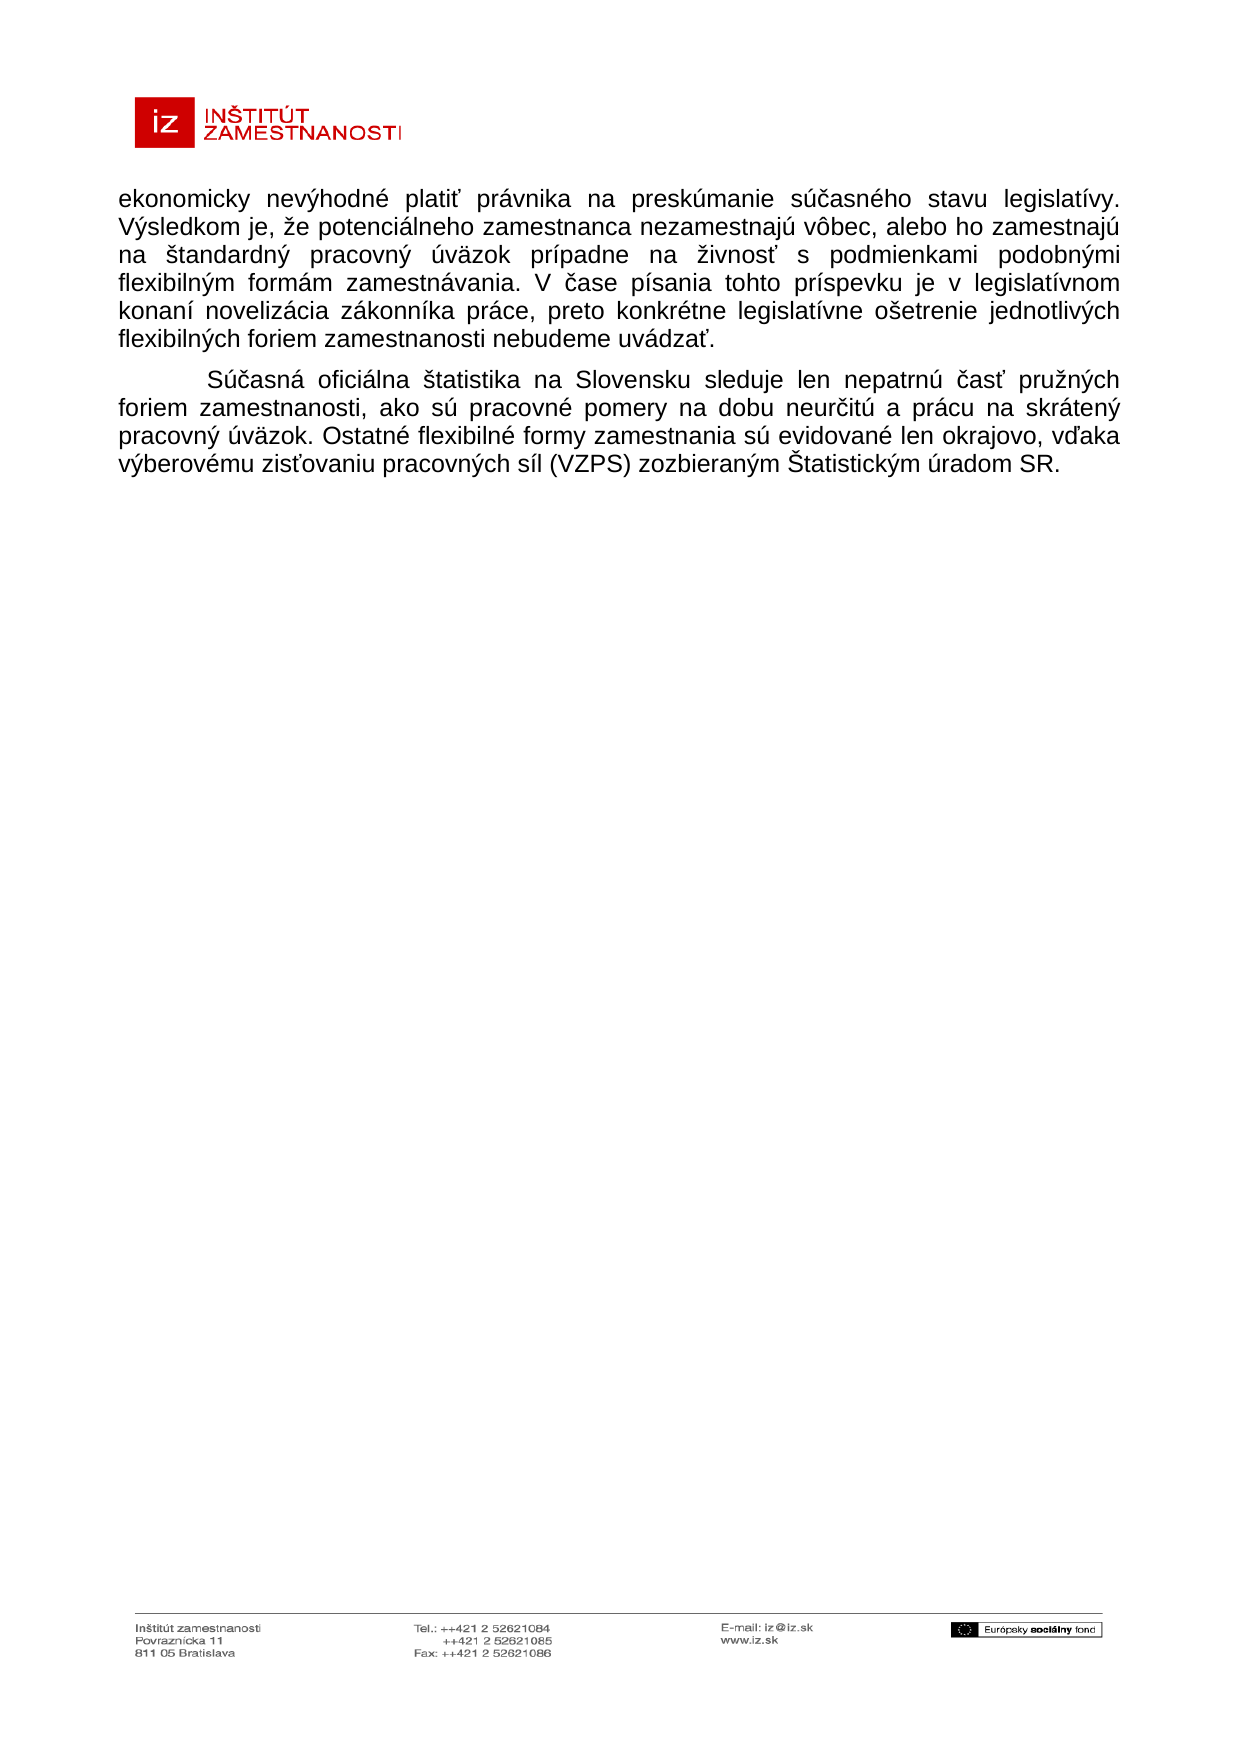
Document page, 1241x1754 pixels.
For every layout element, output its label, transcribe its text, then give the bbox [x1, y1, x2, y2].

picture [134, 1613, 1103, 1657]
text ekonomicky nevýhodné platiť právnika na preskúmanie súčasného stavu legislatívy. Výsledkom je, že potenciálneho zamestnanca nezamestnajú vôbec, alebo ho zamestnajú na štandardný pracovný úväzok prípadne na živnosť s podmienkami podobnými flexibilným formám zamestnávania. V čase písania tohto príspevku je v legislatívnom konaní novelizácia zákonníka práce, preto konkrétne legislatívne ošetrenie jednotlivých flexibilných foriem zamestnanosti nebudeme uvádzať. [118, 185, 1122, 353]
picture [134, 97, 401, 148]
text Súčasná oficiálna štatistika na Slovensku sleduje len nepatrnú časť pružných foriem zamestnanosti, ako sú pracovné pomery na dobu neurčitú a prácu na skrátený pracovný úväzok. Ostatné flexibilné formy zamestnania sú evidované len okrajovo, vďaka výberovému zisťovaniu pracovných síl (VZPS) zozbieraným Štatistickým úradom SR. [118, 365, 1122, 477]
